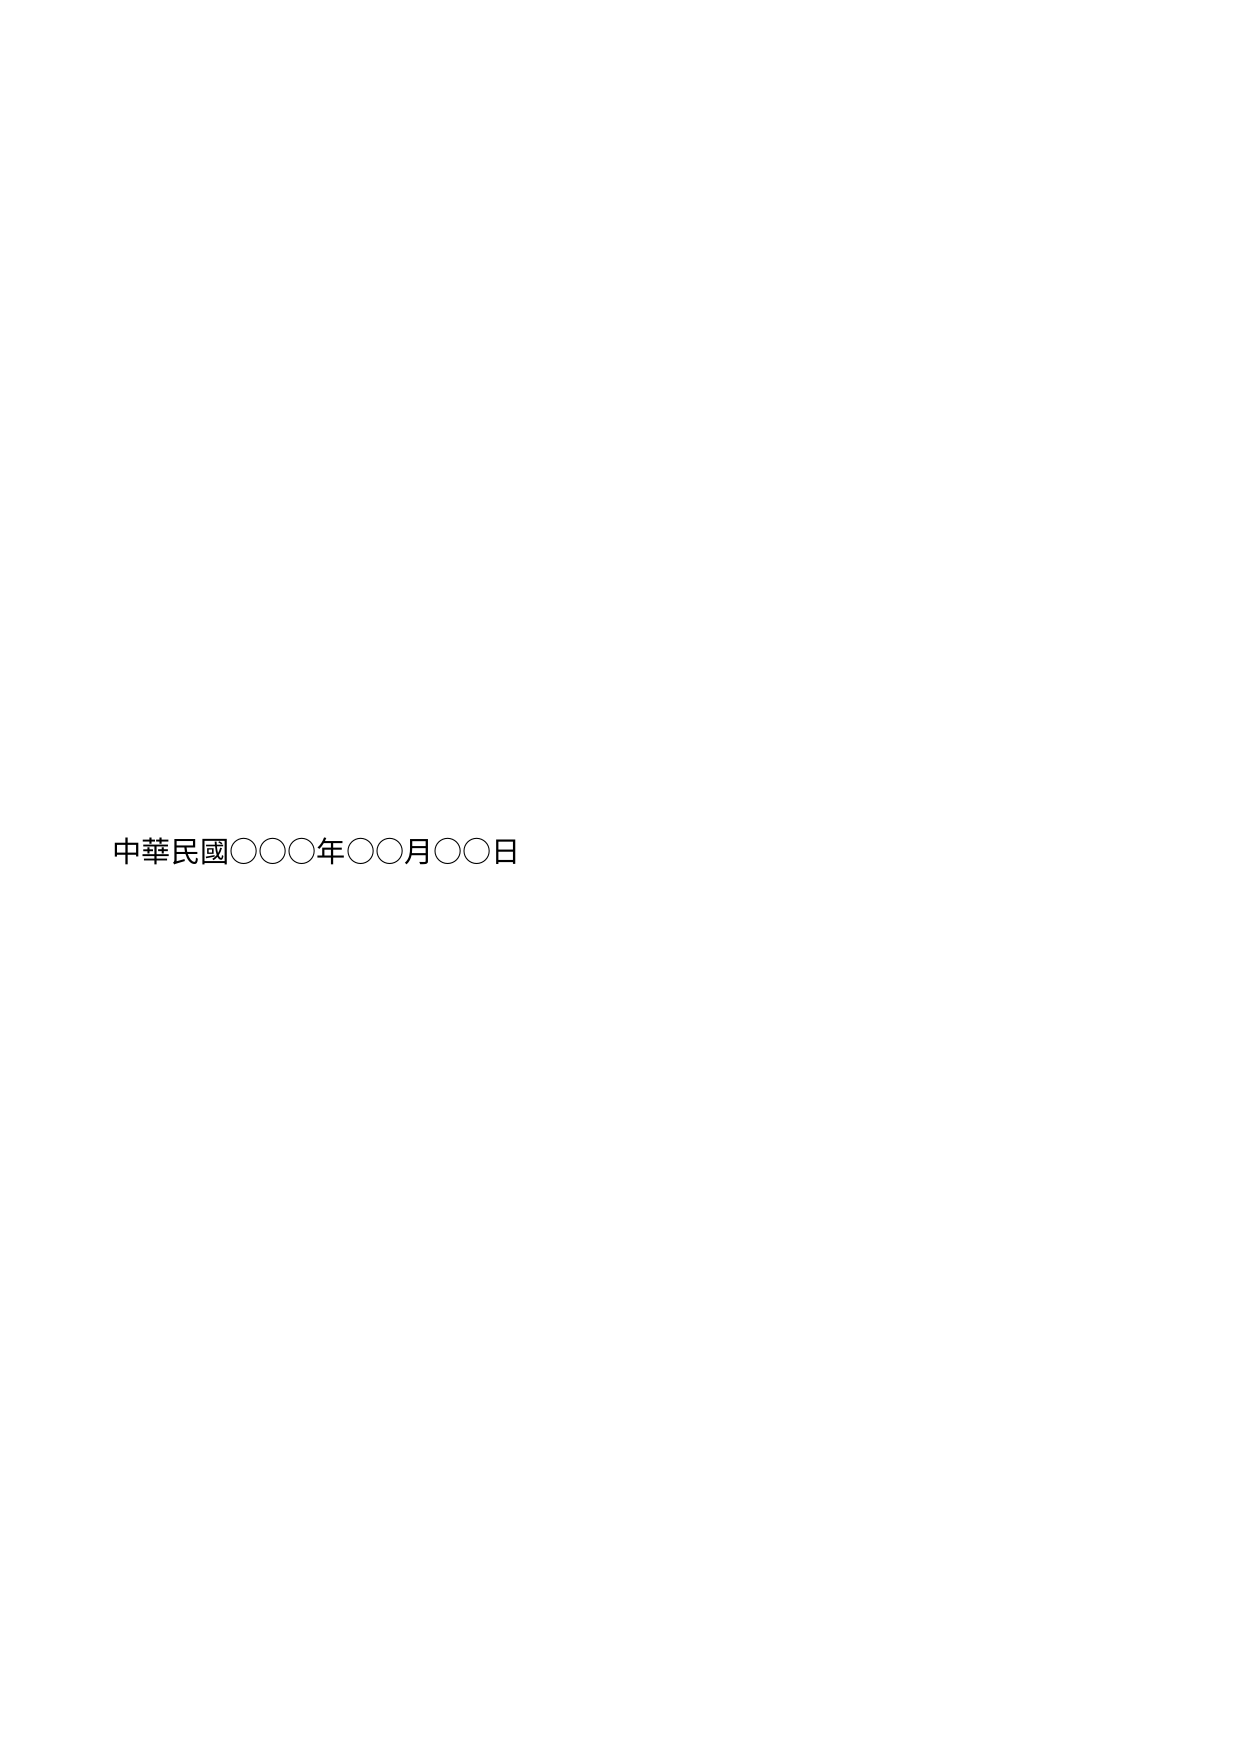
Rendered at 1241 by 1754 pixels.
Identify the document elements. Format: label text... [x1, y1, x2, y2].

text 中華民國○○○年○○月○○日 [112, 808, 1101, 871]
